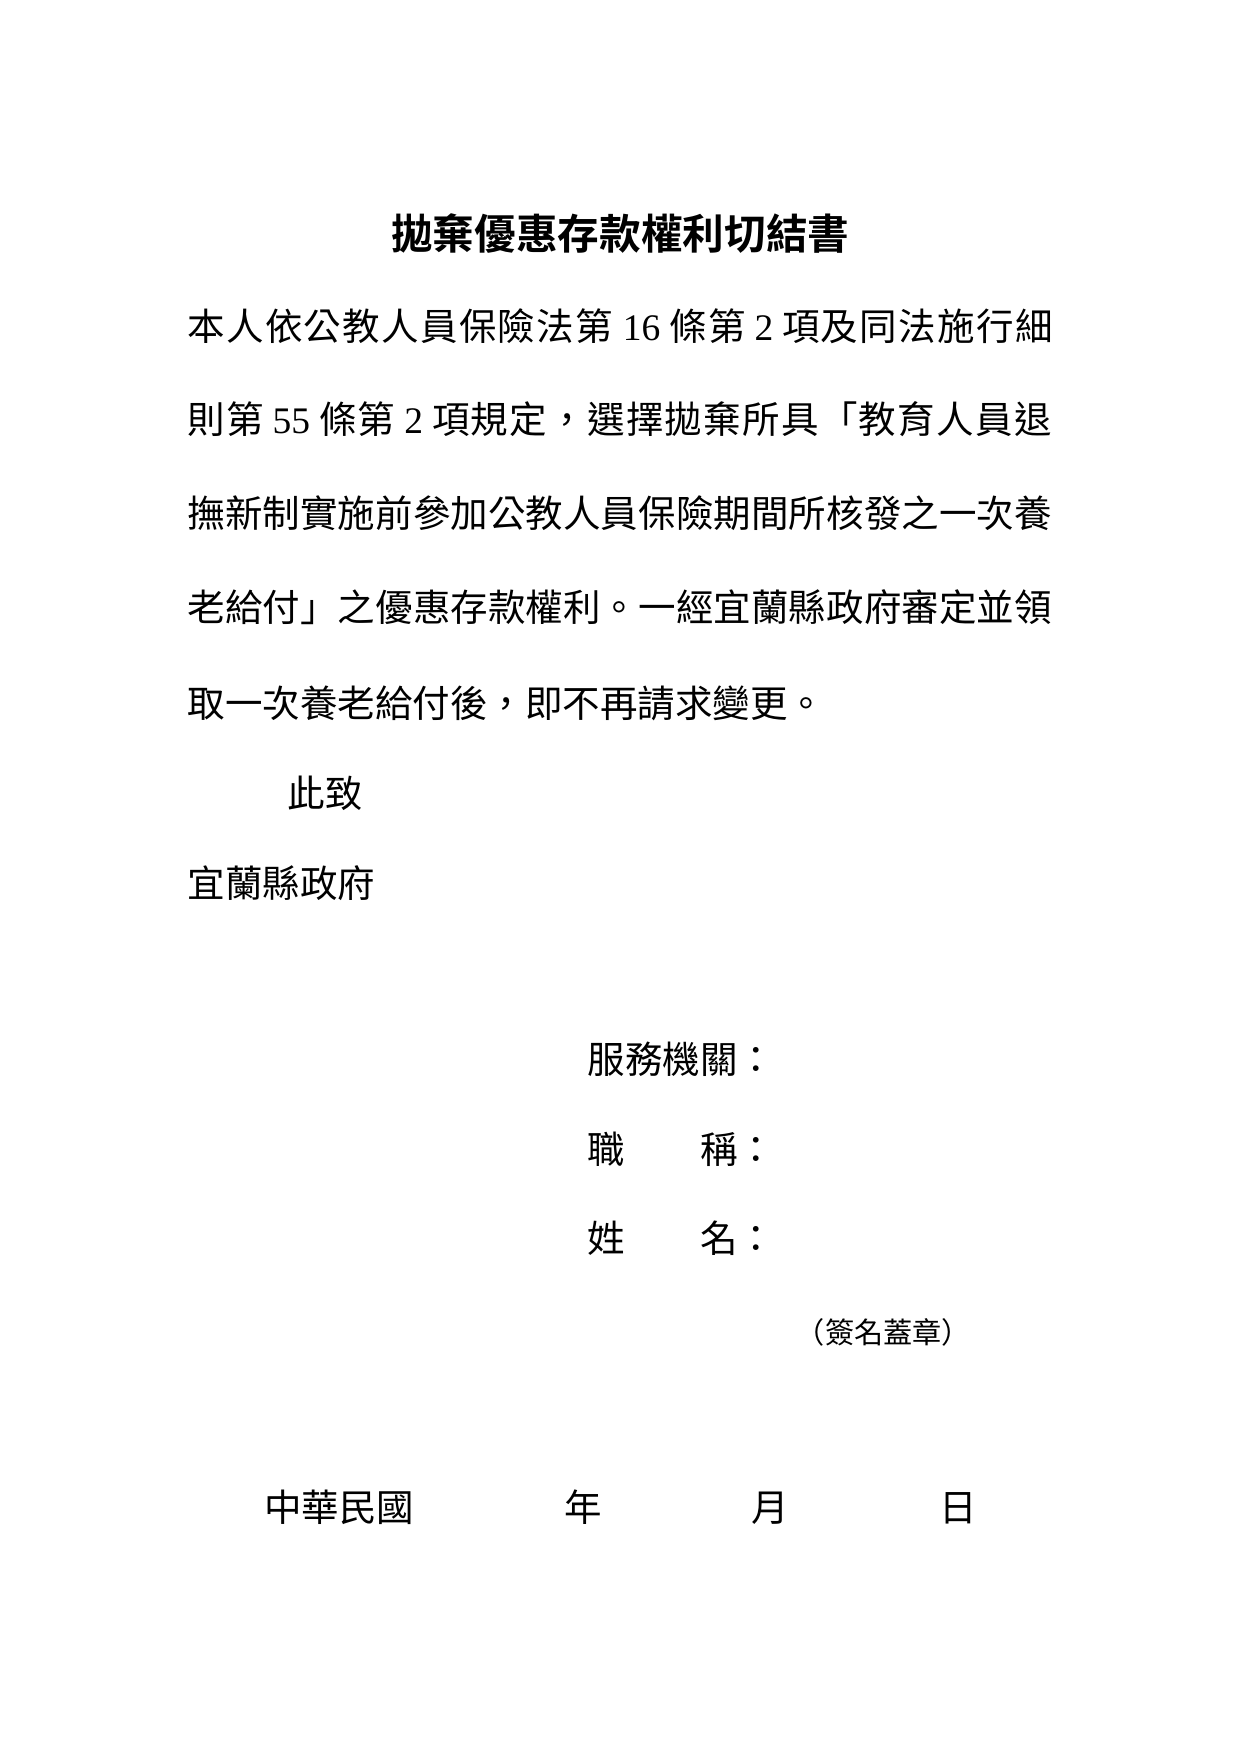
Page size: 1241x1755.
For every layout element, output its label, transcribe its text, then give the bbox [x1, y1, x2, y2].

text 此致 [237, 750, 1053, 812]
text 服務機關： [187, 1015, 1053, 1078]
text 姓 名： [187, 1194, 1053, 1257]
text 拋棄優惠存款權利切結書 [187, 189, 1053, 252]
text 職 稱： [187, 1105, 1053, 1167]
text 本人依公教人員保險法第16條第2項及同法施行細則第55條第2項規定，選擇拋棄所具「教育人員退撫新制實施前參加公教人員保險期間所核發之一次養老給付」之優惠存款權利。一經宜蘭縣政府審定並領取一次養老給付後，即不再請求變更。 [187, 282, 1053, 720]
text 中華民國 年 月 日 [187, 1463, 1053, 1526]
text 宜蘭縣政府 [187, 839, 1053, 902]
text （簽名蓋章） [187, 1284, 1053, 1347]
